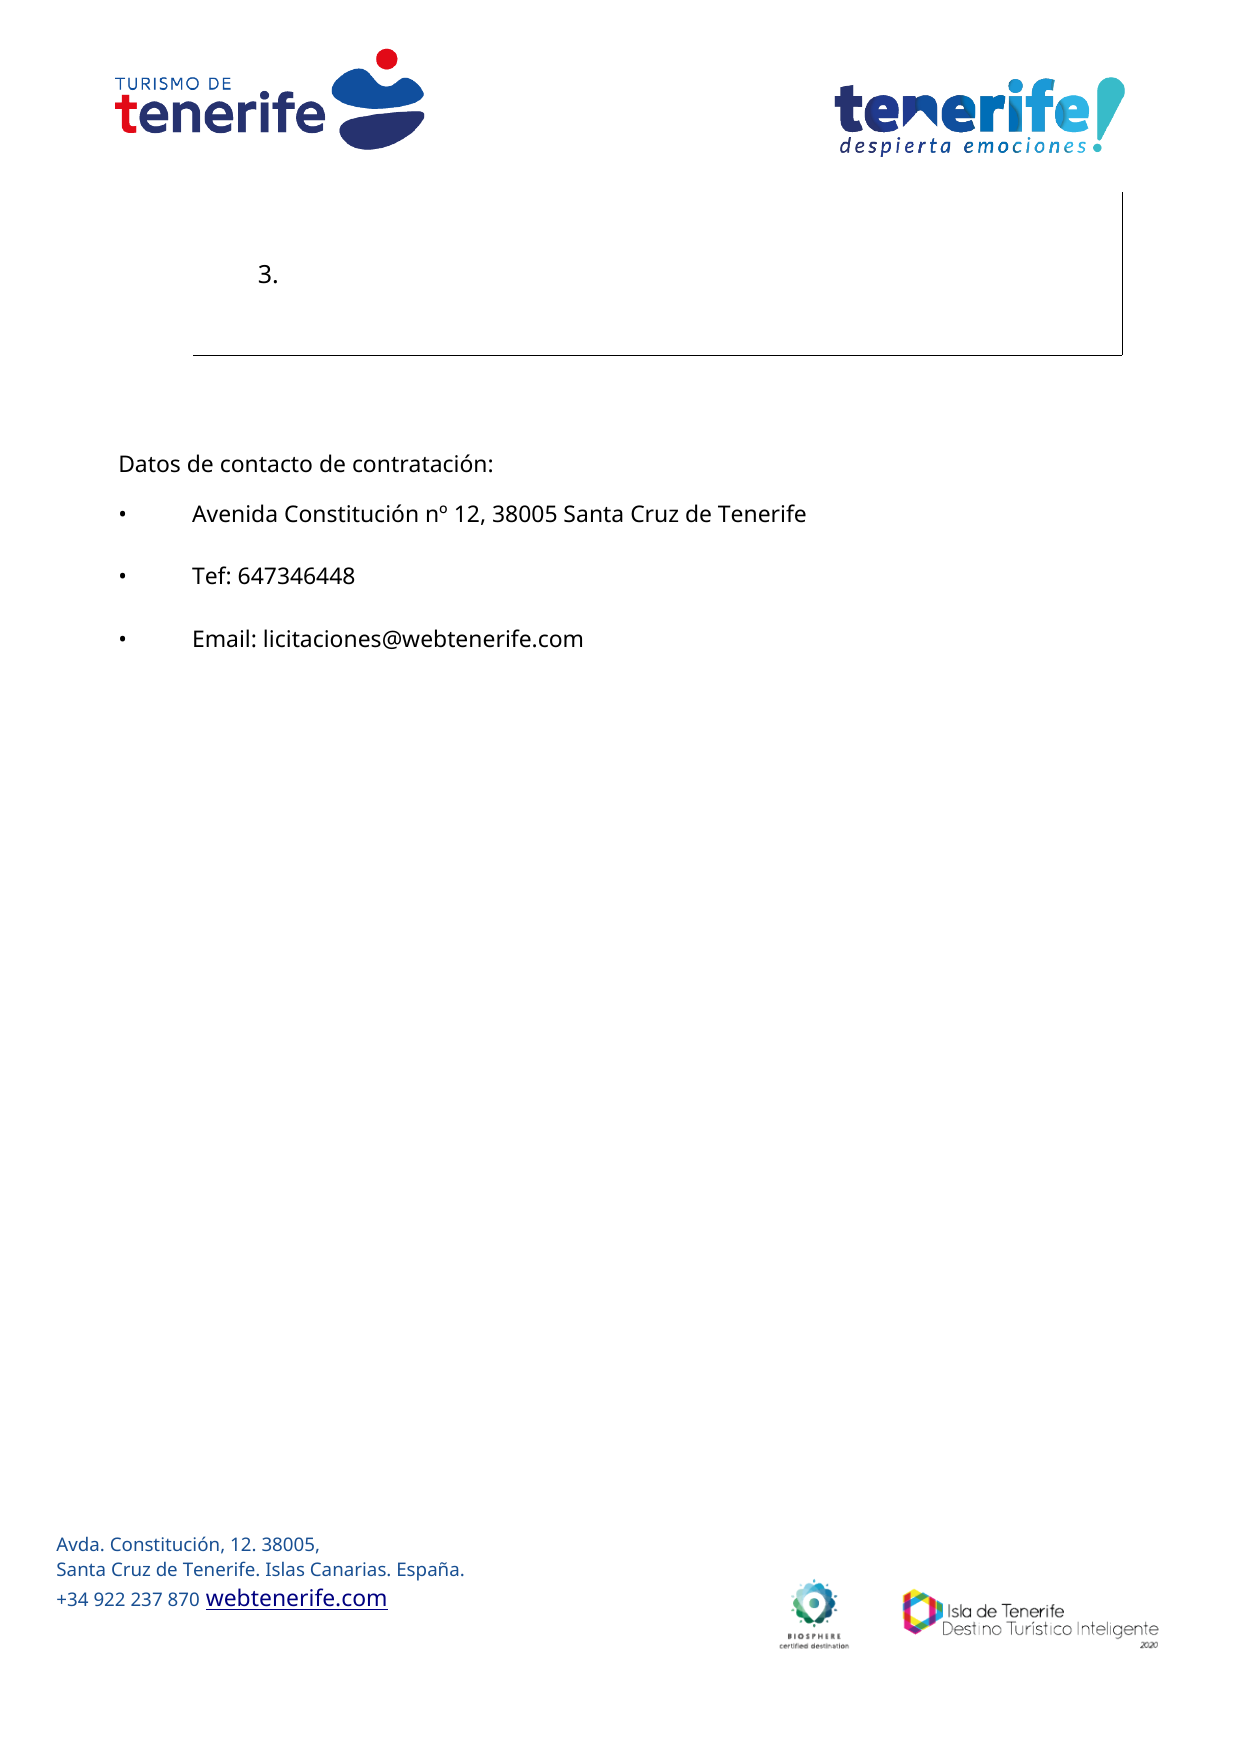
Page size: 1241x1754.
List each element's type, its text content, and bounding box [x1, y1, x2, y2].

text Datos de contacto de contratación: [118, 448, 1122, 479]
text • Tef: 647346448 [118, 560, 1122, 592]
text • Email: licitaciones@webtenerife.com [118, 623, 1122, 654]
text • Avenida Constitución nº 12, 38005 Santa Cruz de Tenerife [118, 498, 1122, 529]
